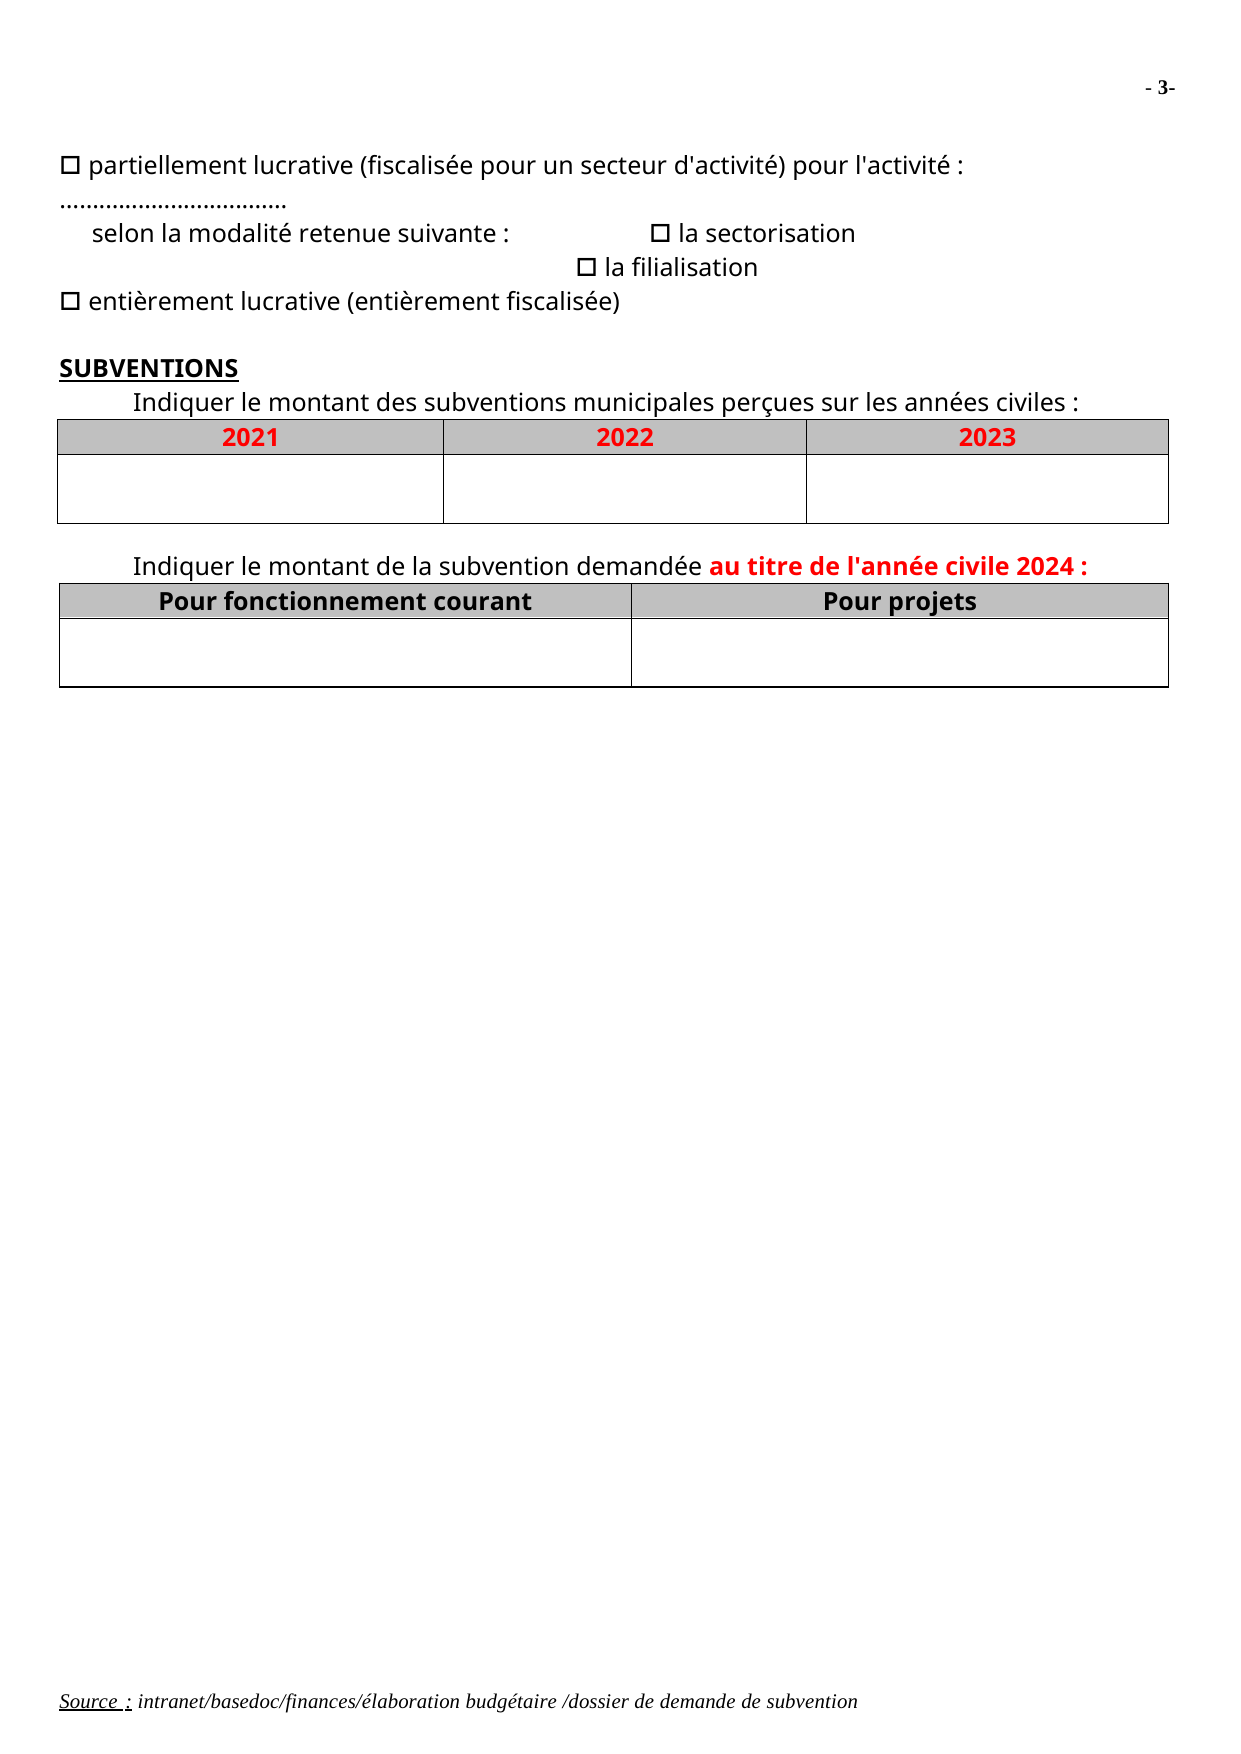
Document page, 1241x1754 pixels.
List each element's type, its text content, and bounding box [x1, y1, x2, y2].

table_cell [632, 619, 1168, 686]
table_header Pour fonctionnement courant [60, 584, 631, 617]
table_cell [807, 455, 1168, 523]
text selon la modalité retenue suivante :  la sectorisation [59, 216, 1175, 249]
text Indiquer le montant des subventions municipales perçues sur les années civiles : [59, 385, 1175, 419]
table_cell [444, 455, 806, 523]
table_header Pour projets [632, 584, 1168, 617]
table_header 2021 [58, 420, 443, 454]
table_header 2022 [444, 420, 806, 454]
table_header 2023 [807, 420, 1168, 454]
text Indiquer le montant de la subvention demandée au titre de l'année civile 2024 : [59, 548, 1175, 582]
text SUBVENTIONS [59, 351, 1175, 385]
text  partiellement lucrative (fiscalisée pour un secteur d'activité) pour l'activité : …................................ [59, 148, 1175, 216]
table_cell [58, 455, 443, 523]
text  entièrement lucrative (entièrement fiscalisée) [59, 283, 1175, 317]
table_cell [60, 619, 631, 686]
text  la filialisation [59, 249, 1175, 283]
